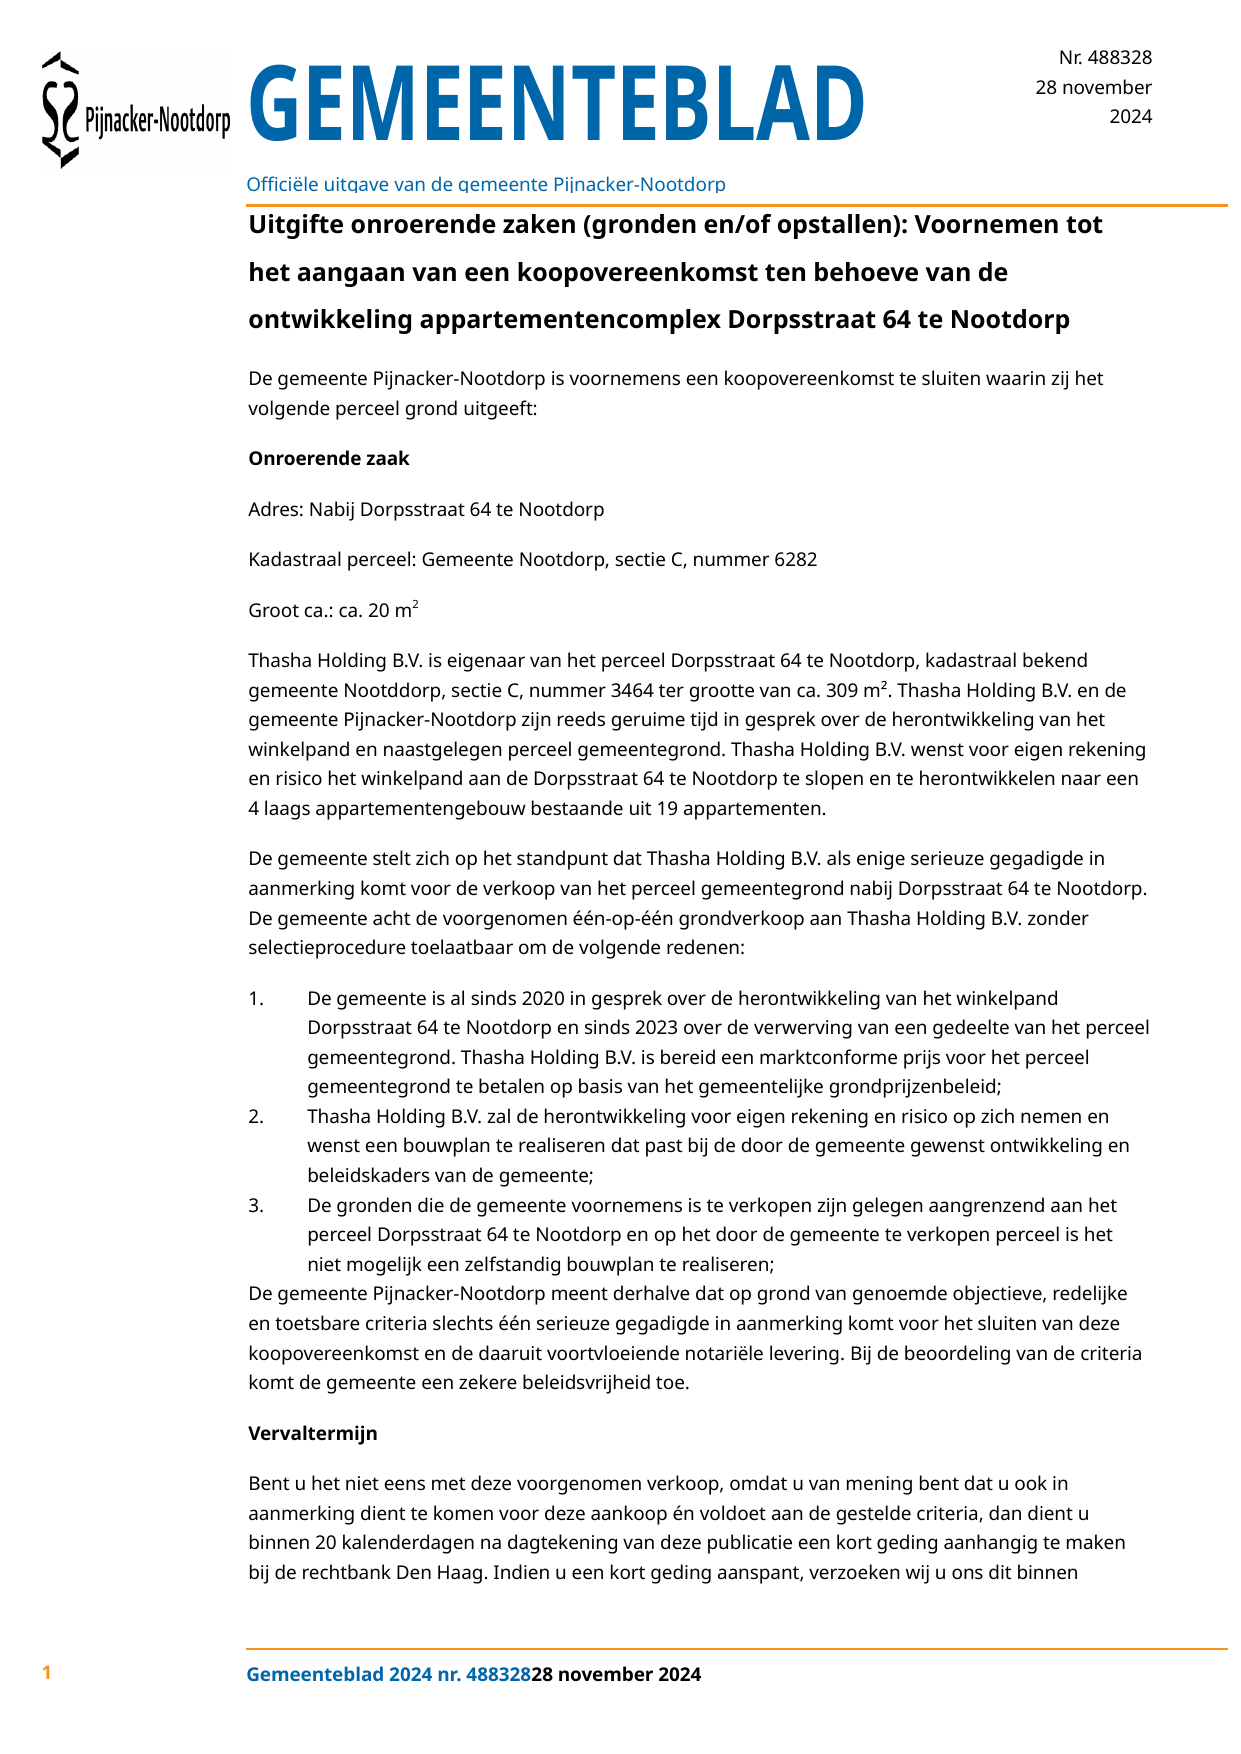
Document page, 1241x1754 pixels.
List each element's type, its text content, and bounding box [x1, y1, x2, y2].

text Adres: Nabij Dorpsstraat 64 te Nootdorp [248, 496, 1152, 522]
text De gemeente Pijnacker-Nootdorp meent derhalve dat op grond van genoemde objectieve, redelijke en toetsbare criteria slechts één serieuze gegadigde in aanmerking komt voor het sluiten van deze koopovereenkomst en de daaruit voortvloeiende notariële levering. Bij de beoordeling van de criteria komt de gemeente een zekere beleidsvrijheid toe. [248, 1281, 1152, 1395]
picture [41, 47, 231, 172]
text Kadastraal perceel: Gemeente Nootdorp, sectie C, nummer 6282 [248, 546, 1152, 572]
text Vervaltermijn [248, 1420, 1152, 1445]
text De gemeente Pijnacker-Nootdorp is voornemens een koopovereenkomst te sluiten waarin zij het volgende perceel grond uitgeeft: [248, 366, 1152, 421]
text De gemeente stelt zich op het standpunt dat Thasha Holding B.V. als enige serieuze gegadigde in aanmerking komt voor de verkoop van het perceel gemeentegrond nabij Dorpsstraat 64 te Nootdorp. De gemeente acht de voorgenomen één-op-één grondverkoop aan Thasha Holding B.V. zonder selectieprocedure toelaatbaar om de volgende redenen: [248, 846, 1152, 960]
text Onroerende zaak [248, 446, 1152, 471]
text Uitgifte onroerende zaken (gronden en/of opstallen): Voornemen tot het aangaan van een koopovereenkomst ten behoeve van de ontwikkeling appartementencomplex Dorpsstraat 64 te Nootdorp [248, 207, 1152, 336]
text Groot ca.: ca. 20 m2 [248, 597, 1152, 622]
list De gemeente is al sinds 2020 in gesprek over de herontwikkeling van het winkelpand Dorpsstraat 64 te Nootdorp en sinds 2023 over de verwerving van een gedeelte van het perceel gemeentegrond. Thasha Holding B.V. is bereid een marktconforme prijs voor het perceel gemeentegrond te betalen op basis van het gemeentelijke grondprijzenbeleid; [248, 985, 1152, 1099]
text Bent u het niet eens met deze voorgenomen verkoop, omdat u van mening bent dat u ook in aanmerking dient te komen voor deze aankoop én voldoet aan de gestelde criteria, dan dient u binnen 20 kalenderdagen na dagtekening van deze publicatie een kort geding aanhangig te maken bij de rechtbank Den Haag. Indien u een kort geding aanspant, verzoeken wij u ons dit binnen [248, 1470, 1152, 1584]
list De gronden die de gemeente voornemens is te verkopen zijn gelegen aangrenzend aan het perceel Dorpsstraat 64 te Nootdorp en op het door de gemeente te verkopen perceel is het niet mogelijk een zelfstandig bouwplan te realiseren; [248, 1192, 1152, 1277]
text Thasha Holding B.V. is eigenaar van het perceel Dorpsstraat 64 te Nootdorp, kadastraal bekend gemeente Nootddorp, sectie C, nummer 3464 ter grootte van ca. 309 m². Thasha Holding B.V. en de gemeente Pijnacker-Nootdorp zijn reeds geruime tijd in gesprek over de herontwikkeling van het winkelpand en naastgelegen perceel gemeentegrond. Thasha Holding B.V. wenst voor eigen rekening en risico het winkelpand aan de Dorpsstraat 64 te Nootdorp te slopen en te herontwikkelen naar een 4 laags appartementengebouw bestaande uit 19 appartementen. [248, 647, 1152, 821]
list Thasha Holding B.V. zal de herontwikkeling voor eigen rekening en risico op zich nemen en wenst een bouwplan te realiseren dat past bij de door de gemeente gewenst ontwikkeling en beleidskaders van de gemeente; [248, 1103, 1152, 1188]
